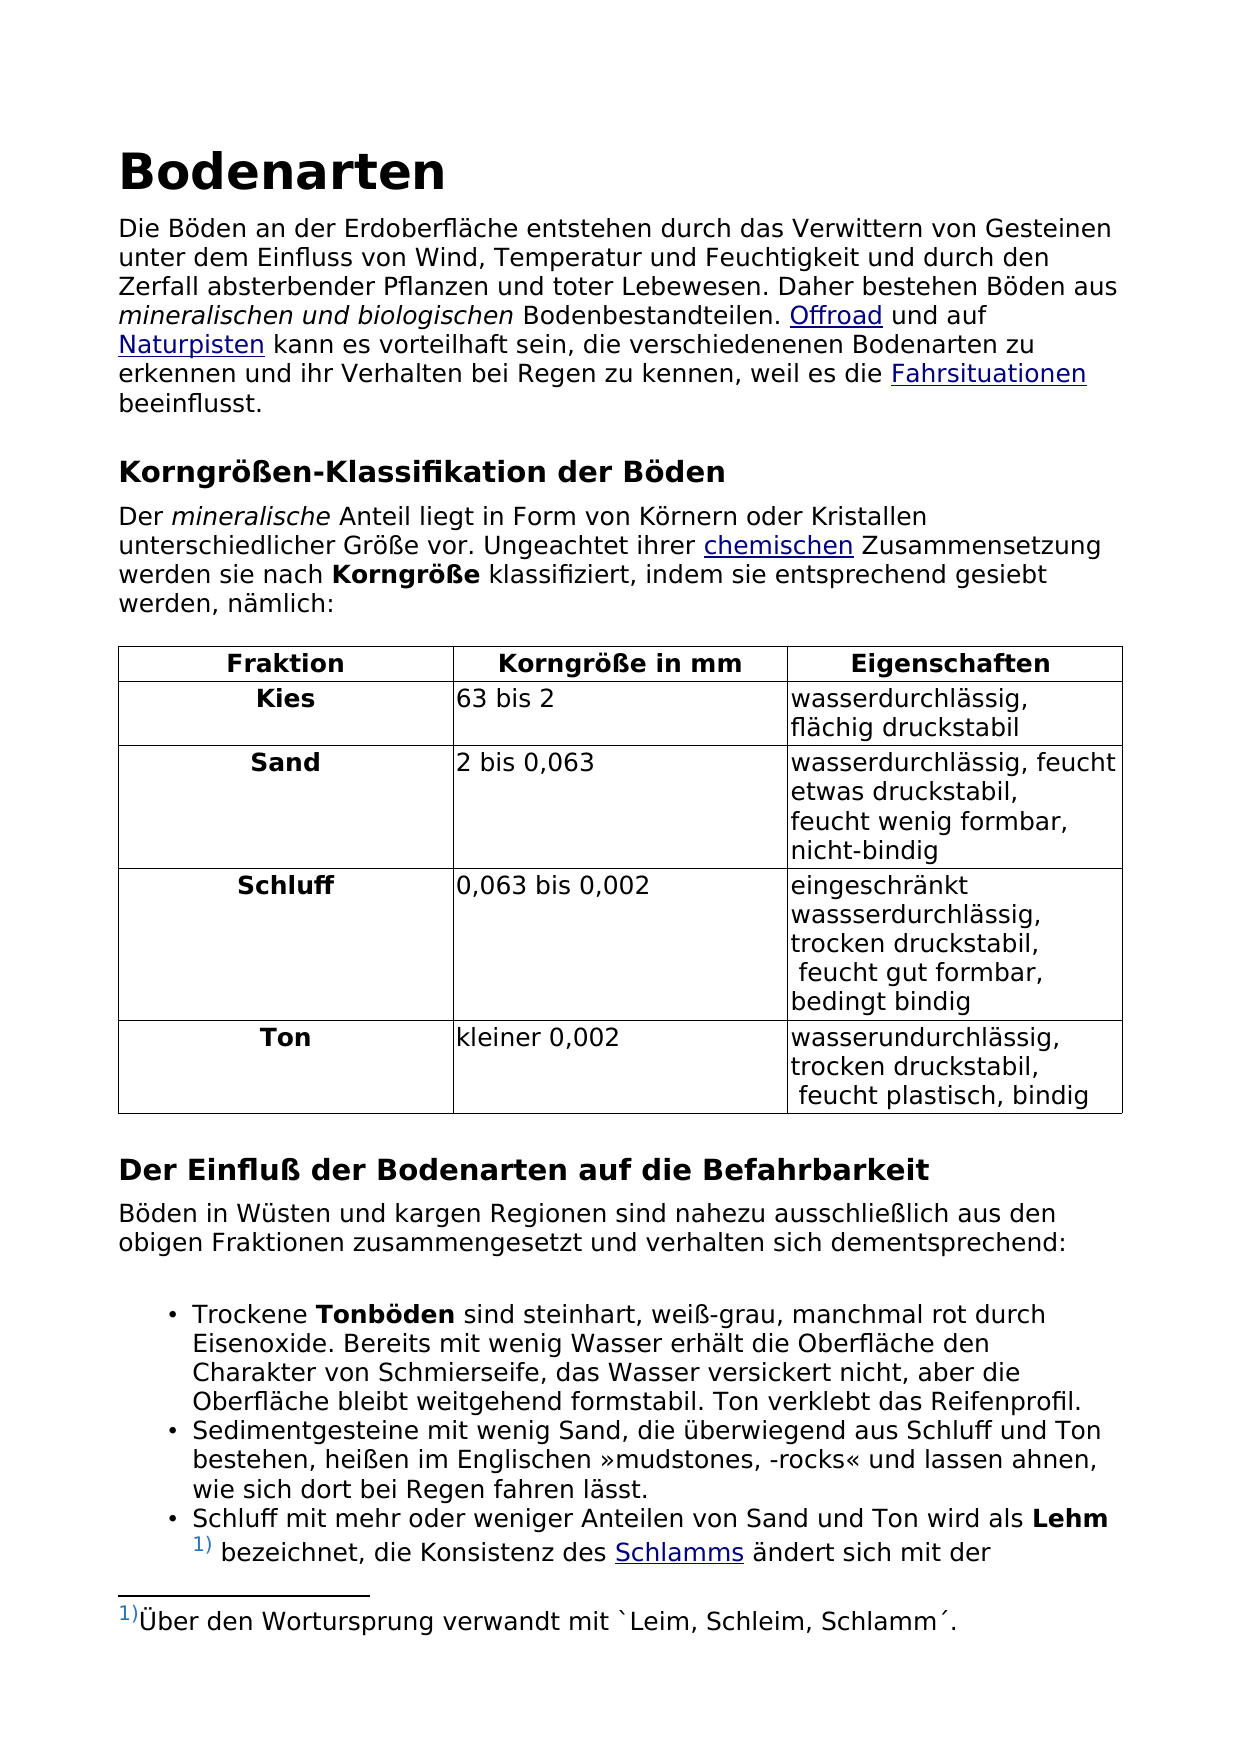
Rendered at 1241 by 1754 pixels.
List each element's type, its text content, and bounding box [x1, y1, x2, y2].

table_cell Kies [119, 682, 453, 745]
list Trockene Tonböden sind steinhart, weiß-grau, manchmal rot durch Eisenoxide. Bereits mit wenig Wasser erhält die Oberfläche den Charakter von Schmierseife, das Wasser versickert nicht, aber die Oberfläche bleibt weitgehend formstabil. Ton verklebt das Reifenprofil. [177, 1300, 1122, 1416]
table_cell wasserdurchlässig, feucht etwas druckstabil, feucht wenig formbar, nicht-bindig [788, 746, 1122, 868]
table_cell Schluff [119, 869, 453, 1020]
subtitle Bodenarten [118, 143, 1122, 201]
table_cell 63 bis 2 [454, 682, 787, 745]
table_cell wasserdurchlässig, flächig druckstabil [788, 682, 1122, 745]
subtitle Korngrößen-Klassifikation der Böden [118, 456, 1122, 489]
table_cell 2 bis 0,063 [454, 746, 787, 868]
table_header Fraktion [119, 647, 453, 681]
subtitle Der Einfluß der Bodenarten auf die Befahrbarkeit [118, 1153, 1122, 1187]
table_cell Ton [119, 1021, 453, 1113]
table_cell 0,063 bis 0,002 [454, 869, 787, 1020]
table_header Korngröße in mm [454, 647, 787, 681]
table_header Eigenschaften [788, 647, 1122, 681]
text Die Böden an der Erdoberfläche entstehen durch das Verwittern von Gesteinen unter dem Einfluss von Wind, Temperatur und Feuchtigkeit und durch den Zerfall absterbender Pflanzen und toter Lebewesen. Daher bestehen Böden aus mineralischen und biologischen Bodenbestandteilen. Offroad und auf Naturpisten kann es vorteilhaft sein, die verschiedenenen Bodenarten zu erkennen und ihr Verhalten bei Regen zu kennen, weil es die Fahrsituationen beeinflusst. [118, 214, 1122, 418]
text Der mineralische Anteil liegt in Form von Körnern oder Kristallen unterschiedlicher Größe vor. Ungeachtet ihrer chemischen Zusammensetzung werden sie nach Korngröße klassifiziert, indem sie entsprechend gesiebt werden, nämlich: [118, 502, 1122, 619]
table_cell Sand [119, 746, 453, 868]
table_cell eingeschränkt wassserdurchlässig, trocken druckstabil, feucht gut formbar, bedingt bindig [788, 869, 1122, 1020]
table_cell wasserundurchlässig, trocken druckstabil, feucht plastisch, bindig [788, 1021, 1122, 1113]
list Über den Wortursprung verwandt mit `Leim, Schleim, Schlamm´. [118, 1602, 1122, 1636]
list Sedimentgesteine mit wenig Sand, die überwiegend aus Schluff und Ton bestehen, heißen im Englischen »mudstones, -rocks« und lassen ahnen, wie sich dort bei Regen fahren lässt. [177, 1416, 1122, 1504]
text Böden in Wüsten und kargen Regionen sind nahezu ausschließlich aus den obigen Fraktionen zusammengesetzt und verhalten sich dementsprechend: [118, 1199, 1122, 1258]
list Schluff mit mehr oder weniger Anteilen von Sand und Ton wird als Lehm bezeichnet, die Konsistenz des Schlamms ändert sich mit der [177, 1504, 1122, 1567]
table_cell kleiner 0,002 [454, 1021, 787, 1113]
